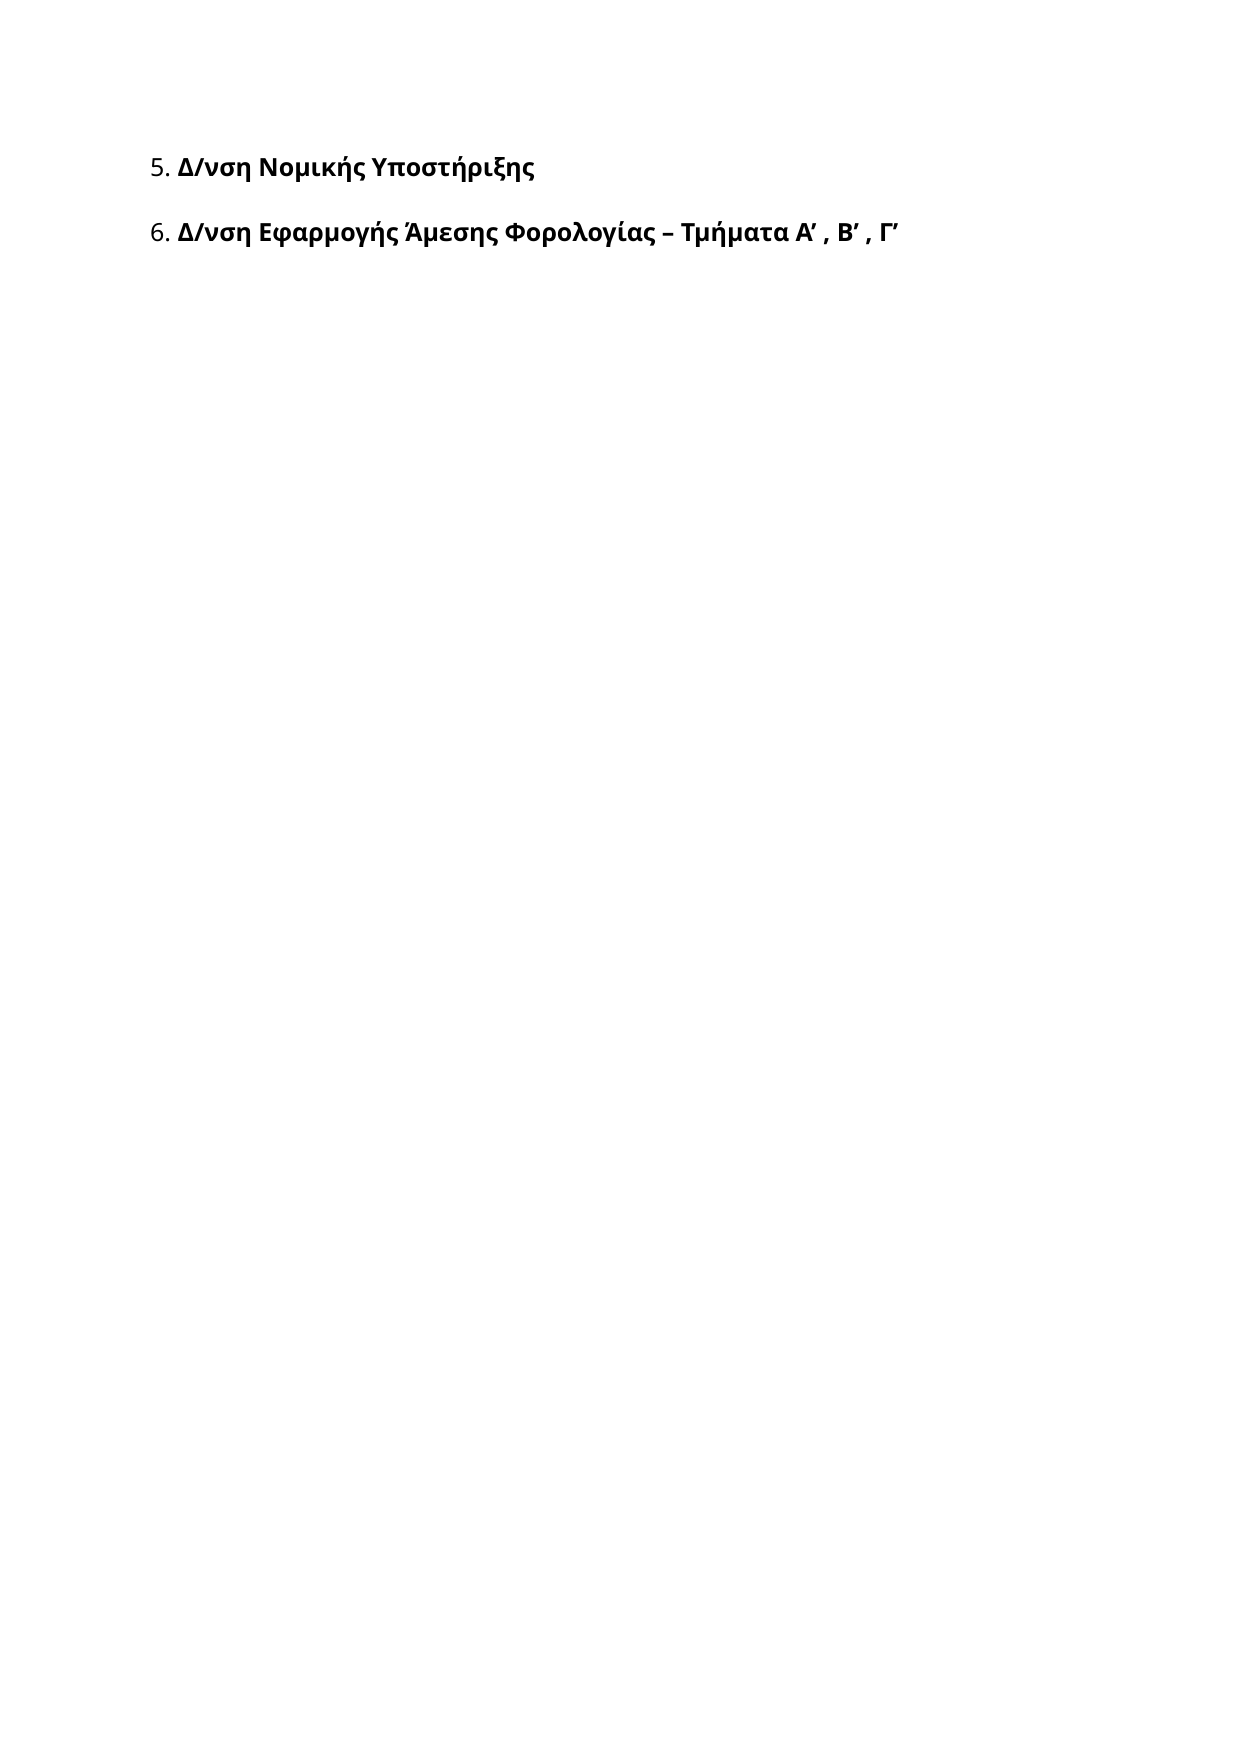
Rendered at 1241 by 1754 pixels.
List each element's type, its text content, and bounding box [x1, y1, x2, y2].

text 5. Δ/νση Νομικής Υποστήριξης [150, 150, 1090, 184]
text 6. Δ/νση Εφαρμογής Άμεσης Φορολογίας – Τμήματα Α’ , Β’ , Γ’ [150, 214, 1090, 248]
